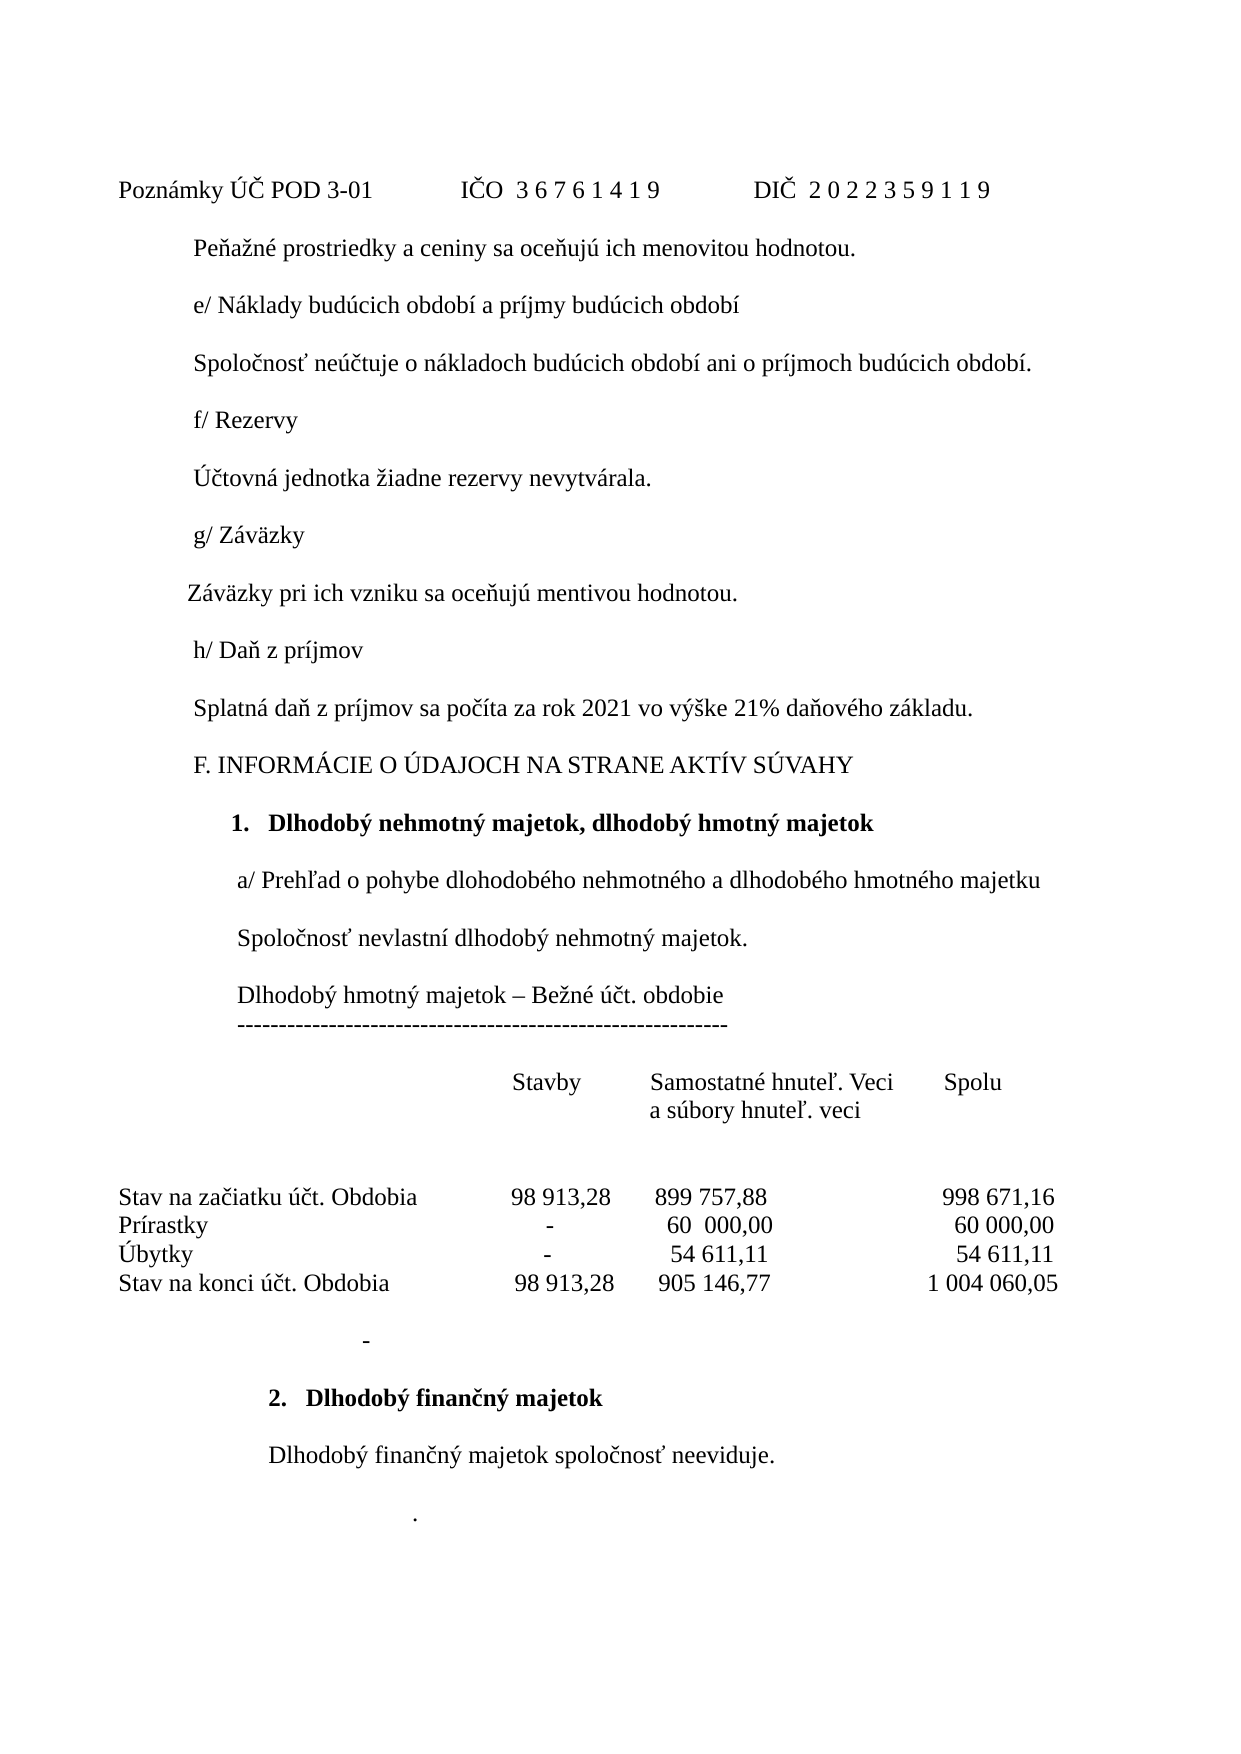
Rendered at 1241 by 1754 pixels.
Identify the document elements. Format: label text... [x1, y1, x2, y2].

text Stavby Samostatné hnuteľ. Veci Spolu [118, 1067, 1122, 1096]
text Stav na konci účt. Obdobia 98 913,28 905 146,77 1 004 060,05 [118, 1268, 1122, 1297]
text a súbory hnuteľ. veci [118, 1096, 1122, 1124]
text h/ Daň z príjmov [118, 636, 1122, 664]
text a/ Prehľad o pohybe dlohodobého nehmotného a dlhodobého hmotného majetku [118, 866, 1122, 894]
text e/ Náklady budúcich období a príjmy budúcich období [118, 291, 1122, 319]
text ----------------------------------------------------------- [118, 1009, 1122, 1038]
text g/ Záväzky [118, 521, 1122, 549]
text Stav na začiatku účt. Obdobia 98 913,28 899 757,88 998 671,16 [118, 1182, 1122, 1211]
text Prírastky - 60 000,00 60 000,00 [118, 1211, 1122, 1239]
text - [118, 1326, 1122, 1354]
text Úbytky - 54 611,11 54 611,11 [118, 1239, 1122, 1268]
text Účtovná jednotka žiadne rezervy nevytvárala. [118, 463, 1122, 492]
text Poznámky ÚČ POD 3-01 IČO 3 6 7 6 1 4 1 9 DIČ 2 0 2 2 3 5 9 1 1 9 [118, 176, 1122, 204]
text f/ Rezervy [118, 406, 1122, 434]
text . [118, 1498, 1122, 1527]
text F. INFORMÁCIE O ÚDAJOCH NA STRANE AKTÍV SÚVAHY [118, 751, 1122, 779]
text Peňažné prostriedky a ceniny sa oceňujú ich menovitou hodnotou. [118, 233, 1122, 262]
text Dlhodobý finančný majetok spoločnosť neeviduje. [118, 1441, 1122, 1469]
list Dlhodobý finančný majetok [268, 1383, 1122, 1412]
text Spoločnosť nevlastní dlhodobý nehmotný majetok. [118, 923, 1122, 952]
text Dlhodobý hmotný majetok – Bežné účt. obdobie [118, 981, 1122, 1009]
text Záväzky pri ich vzniku sa oceňujú mentivou hodnotou. [118, 578, 1122, 607]
text Spoločnosť neúčtuje o nákladoch budúcich období ani o príjmoch budúcich období. [118, 348, 1122, 377]
list Dlhodobý nehmotný majetok, dlhodobý hmotný majetok [231, 808, 1122, 837]
text Splatná daň z príjmov sa počíta za rok 2021 vo výške 21% daňového základu. [118, 693, 1122, 722]
